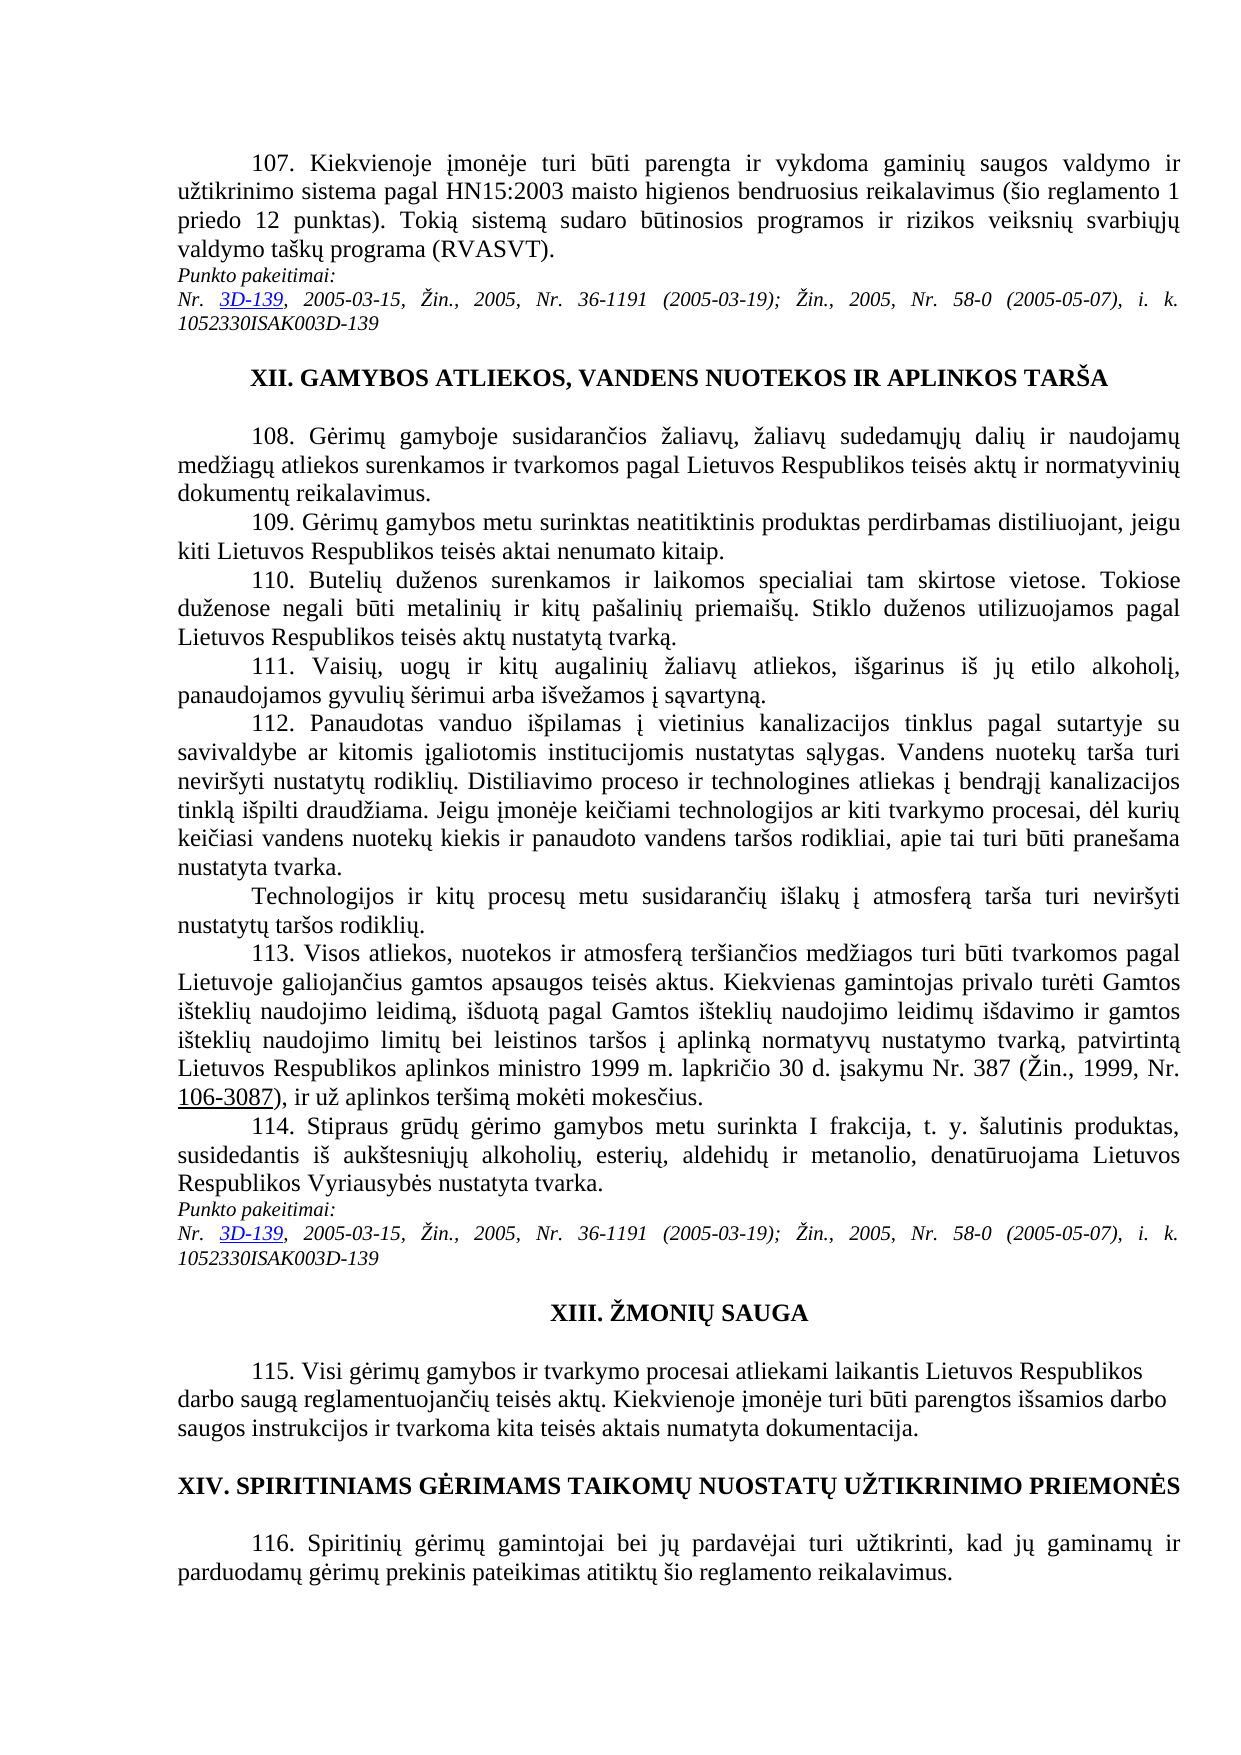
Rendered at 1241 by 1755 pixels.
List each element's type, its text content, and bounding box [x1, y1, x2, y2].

text 110. Butelių duženos surenkamos ir laikomos specialiai tam skirtose vietose. Tokiose duženose negali būti metalinių ir kitų pašalinių priemaišų. Stiklo duženos utilizuojamos pagal Lietuvos Respublikos teisės aktų nustatytą tvarką. [177, 565, 1181, 651]
text Punkto pakeitimai: [177, 1197, 1181, 1221]
text 113. Visos atliekos, nuotekos ir atmosferą teršiančios medžiagos turi būti tvarkomos pagal Lietuvoje galiojančius gamtos apsaugos teisės aktus. Kiekvienas gamintojas privalo turėti Gamtos išteklių naudojimo leidimą, išduotą pagal Gamtos išteklių naudojimo leidimų išdavimo ir gamtos išteklių naudojimo limitų bei leistinos taršos į aplinką normatyvų nustatymo tvarką, patvirtintą Lietuvos Respublikos aplinkos ministro 1999 m. lapkričio 30 d. įsakymu Nr. 387 (Žin., 1999, Nr. 106-3087), ir už aplinkos teršimą mokėti mokesčius. [177, 938, 1181, 1111]
text 114. Stipraus grūdų gėrimo gamybos metu surinkta I frakcija, t. y. šalutinis produktas, susidedantis iš aukštesniųjų alkoholių, esterių, aldehidų ir metanolio, denatūruojama Lietuvos Respublikos Vyriausybės nustatyta tvarka. [177, 1111, 1181, 1197]
text Nr. 3D-139, 2005-03-15, Žin., 2005, Nr. 36-1191 (2005-03-19); Žin., 2005, Nr. 58-0 (2005-05-07), i. k. 1052330ISAK003D-139 [177, 1221, 1181, 1269]
text 107. Kiekvienoje įmonėje turi būti parengta ir vykdoma gaminių saugos valdymo ir užtikrinimo sistema pagal HN15:2003 maisto higienos bendruosius reikalavimus (šio reglamento 1 priedo 12 punktas). Tokią sistemą sudaro būtinosios programos ir rizikos veiksnių svarbiųjų valdymo taškų programa (RVASVT). [177, 148, 1181, 263]
text 115. Visi gėrimų gamybos ir tvarkymo procesai atliekami laikantis Lietuvos Respublikos darbo saugą reglamentuojančių teisės aktų. Kiekvienoje įmonėje turi būti parengtos išsamios darbo saugos instrukcijos ir tvarkoma kita teisės aktais numatyta dokumentacija. [177, 1356, 1181, 1442]
text Nr. 3D-139, 2005-03-15, Žin., 2005, Nr. 36-1191 (2005-03-19); Žin., 2005, Nr. 58-0 (2005-05-07), i. k. 1052330ISAK003D-139 [177, 287, 1181, 335]
text 116. Spiritinių gėrimų gamintojai bei jų pardavėjai turi užtikrinti, kad jų gaminamų ir parduodamų gėrimų prekinis pateikimas atitiktų šio reglamento reikalavimus. [177, 1528, 1181, 1586]
text XII. GAMYBOS ATLIEKOS, VANDENS NUOTEKOS IR APLINKOS TARŠA [177, 363, 1181, 392]
text 109. Gėrimų gamybos metu surinktas neatitiktinis produktas perdirbamas distiliuojant, jeigu kiti Lietuvos Respublikos teisės aktai nenumato kitaip. [177, 507, 1181, 565]
text 108. Gėrimų gamyboje susidarančios žaliavų, žaliavų sudedamųjų dalių ir naudojamų medžiagų atliekos surenkamos ir tvarkomos pagal Lietuvos Respublikos teisės aktų ir normatyvinių dokumentų reikalavimus. [177, 421, 1181, 507]
text Technologijos ir kitų procesų metu susidarančių išlakų į atmosferą tarša turi neviršyti nustatytų taršos rodiklių. [177, 881, 1181, 938]
text Punkto pakeitimai: [177, 263, 1181, 287]
text 112. Panaudotas vanduo išpilamas į vietinius kanalizacijos tinklus pagal sutartyje su savivaldybe ar kitomis įgaliotomis institucijomis nustatytas sąlygas. Vandens nuotekų tarša turi neviršyti nustatytų rodiklių. Distiliavimo proceso ir technologines atliekas į bendrąjį kanalizacijos tinklą išpilti draudžiama. Jeigu įmonėje keičiami technologijos ar kiti tvarkymo procesai, dėl kurių keičiasi vandens nuotekų kiekis ir panaudoto vandens taršos rodikliai, apie tai turi būti pranešama nustatyta tvarka. [177, 708, 1181, 881]
text XIV. SPIRITINIAMS GĖRIMAMS TAIKOMŲ NUOSTATŲ UŽTIKRINIMO PRIEMONĖS [177, 1471, 1181, 1499]
text 111. Vaisių, uogų ir kitų augalinių žaliavų atliekos, išgarinus iš jų etilo alkoholį, panaudojamos gyvulių šėrimui arba išvežamos į sąvartyną. [177, 651, 1181, 708]
text XIII. ŽMONIŲ SAUGA [177, 1298, 1181, 1327]
